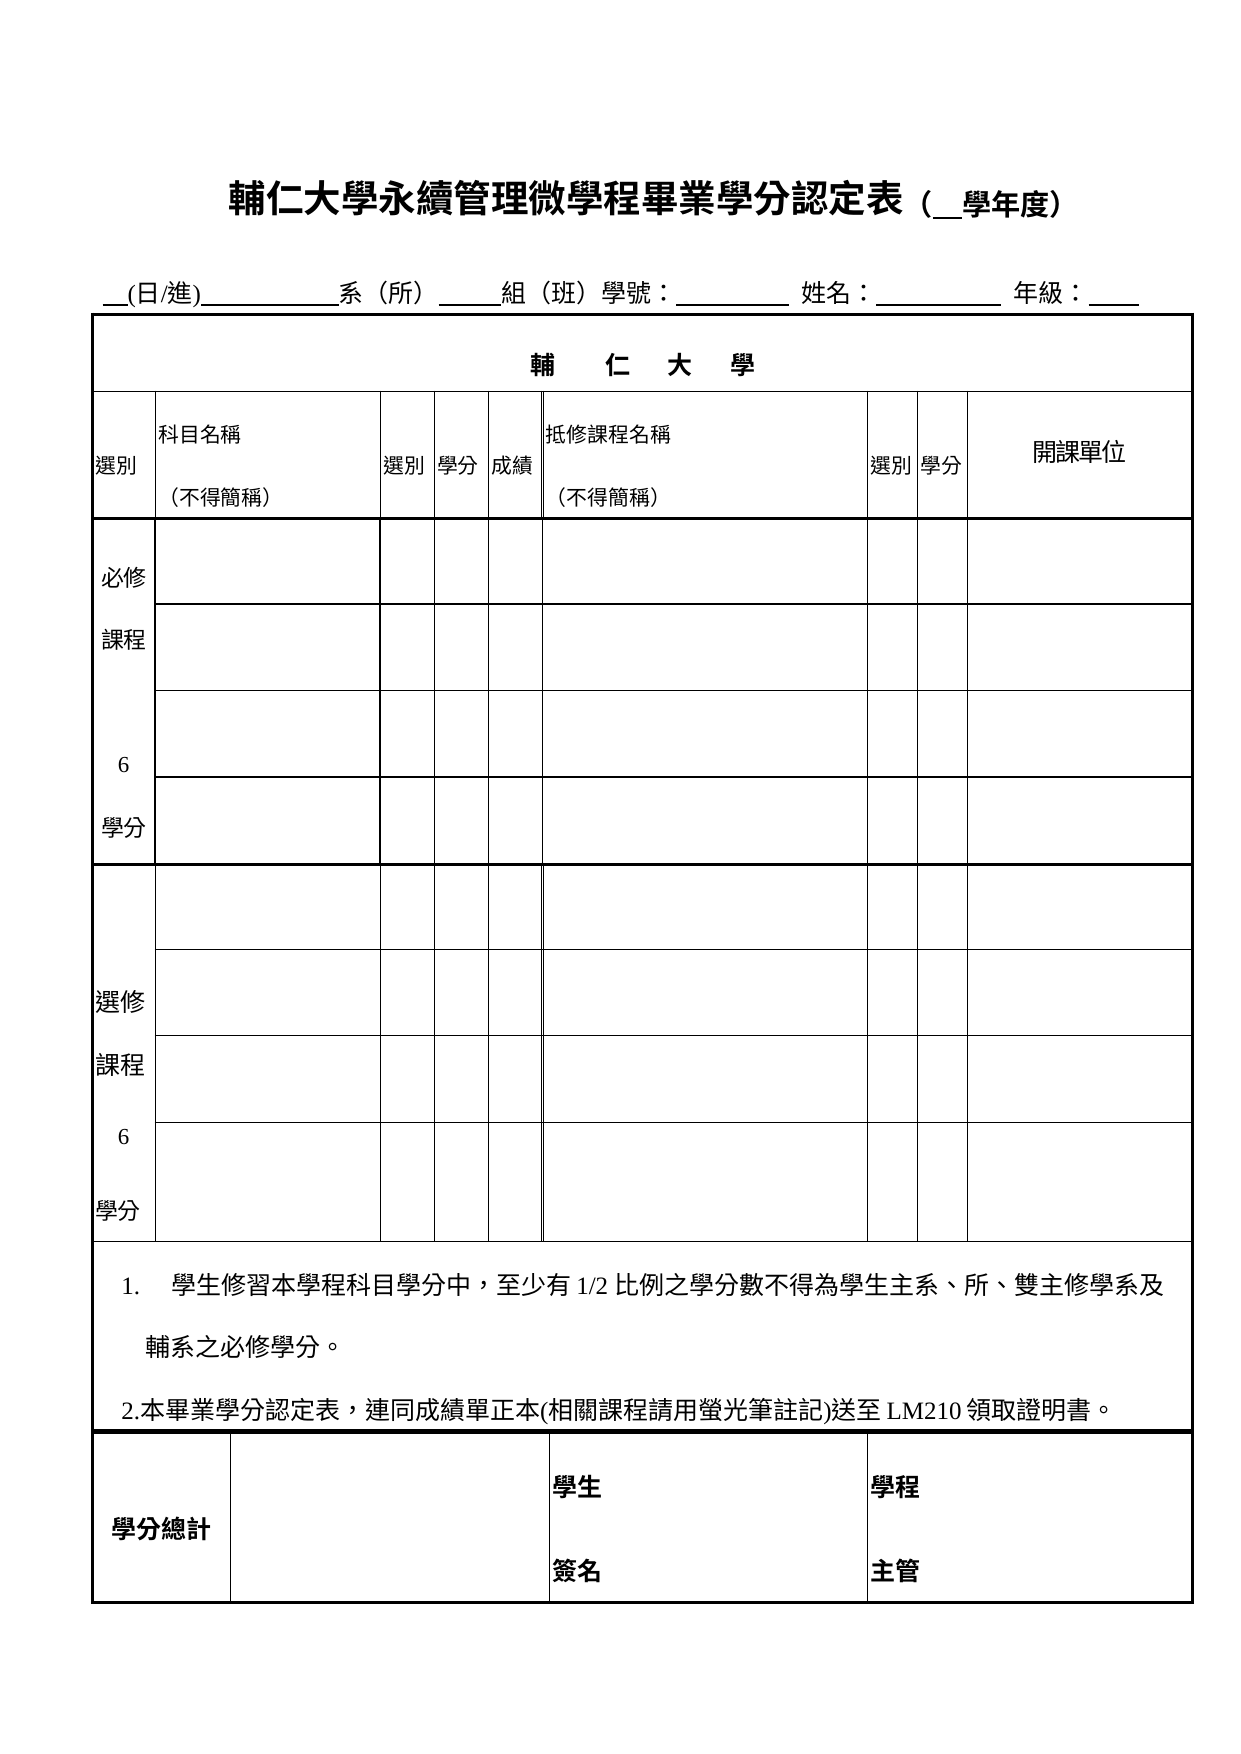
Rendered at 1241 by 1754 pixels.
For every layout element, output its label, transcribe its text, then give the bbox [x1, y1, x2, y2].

table_cell [381, 605, 434, 689]
table_cell [489, 691, 542, 776]
table_cell 學程 主管 [868, 1434, 1191, 1601]
table_cell 選別 [94, 392, 155, 517]
text 輔仁大學永續管理微學程畢業學分認定表（ 學年度） [102, 98, 1205, 223]
table_cell [156, 950, 380, 1035]
table_cell 成績 [489, 392, 541, 517]
table_cell [544, 866, 867, 949]
table_cell [543, 778, 867, 862]
table_cell [156, 1123, 380, 1241]
table_cell 選別 [381, 392, 434, 517]
table_cell [868, 866, 917, 949]
table_cell [156, 1036, 380, 1122]
table_cell [968, 866, 1191, 949]
table_cell [435, 605, 488, 689]
table_cell [968, 1123, 1191, 1241]
table_cell [156, 691, 379, 776]
table_cell [968, 778, 1191, 862]
table_cell [156, 605, 379, 689]
table_cell 學分 [918, 392, 967, 517]
table_cell [918, 950, 967, 1035]
table_cell [489, 778, 542, 862]
table_cell 科目名稱 （不得簡稱） [156, 392, 380, 517]
table_cell [489, 1036, 541, 1122]
table_cell [868, 605, 917, 689]
table_cell [489, 605, 542, 689]
table_cell 學分 [435, 392, 488, 517]
table_cell [918, 778, 967, 862]
table_cell [544, 1123, 867, 1241]
table_cell [435, 520, 488, 603]
table_cell [544, 1036, 867, 1122]
table_cell [968, 1036, 1191, 1122]
table_cell [868, 520, 917, 603]
table_cell [489, 520, 542, 603]
table_cell [381, 866, 434, 949]
table_cell [918, 866, 967, 949]
table_cell 學分總計 [94, 1434, 230, 1601]
table_cell [968, 520, 1191, 603]
table_cell [918, 520, 967, 603]
table_cell 必修 課程 6 學分 [94, 520, 154, 862]
table_cell 抵修課程名稱 （不得簡稱） [544, 392, 867, 517]
table_cell [868, 1123, 917, 1241]
table_cell [968, 950, 1191, 1035]
table_header 輔 仁 大 學 [94, 316, 1191, 391]
table_cell [868, 691, 917, 776]
table_cell [543, 605, 867, 689]
table_cell [543, 691, 867, 776]
table_cell [231, 1434, 549, 1601]
text (日/進) 系（所） 組（班）學號： 姓名： 年級： [102, 250, 1240, 312]
table_cell [435, 691, 488, 776]
table_cell [868, 778, 917, 862]
table_cell [968, 691, 1191, 776]
table_cell [868, 950, 917, 1035]
table_cell [918, 605, 967, 689]
table_cell [544, 950, 867, 1035]
table_cell [156, 520, 379, 603]
table_cell [868, 1036, 917, 1122]
table_cell [543, 520, 867, 603]
table_cell [381, 1036, 434, 1122]
table_cell [381, 1123, 434, 1241]
table_cell 開課單位 [968, 392, 1191, 517]
table_cell [489, 950, 541, 1035]
table_cell [381, 778, 434, 862]
table_cell 選別 [868, 392, 917, 517]
table_cell 學生 簽名 [550, 1434, 867, 1601]
table_cell [156, 866, 380, 949]
table_cell [435, 1036, 488, 1122]
table_cell [435, 1123, 488, 1241]
table_cell [489, 1123, 541, 1241]
table_cell [968, 605, 1191, 689]
table_cell [381, 520, 434, 603]
table_cell 學生修習本學程科目學分中，至少有1/2 比例之學分數不得為學生主系、所、雙主修學系及 輔系之必修學分。 2.本畢業學分認定表，連同成績單正本(相關課程請用螢光筆註記)送至LM210領取證明書。 [94, 1242, 1191, 1429]
table_cell [156, 778, 379, 862]
table_cell [381, 950, 434, 1035]
table_cell [435, 950, 488, 1035]
table_cell [918, 1036, 967, 1122]
table_cell [918, 1123, 967, 1241]
table_cell [381, 691, 434, 776]
table_cell [489, 866, 541, 949]
table_cell [918, 691, 967, 776]
table_cell [435, 778, 488, 862]
table_cell 選修課程 6 學分 [94, 866, 155, 1241]
table_cell [435, 866, 488, 949]
